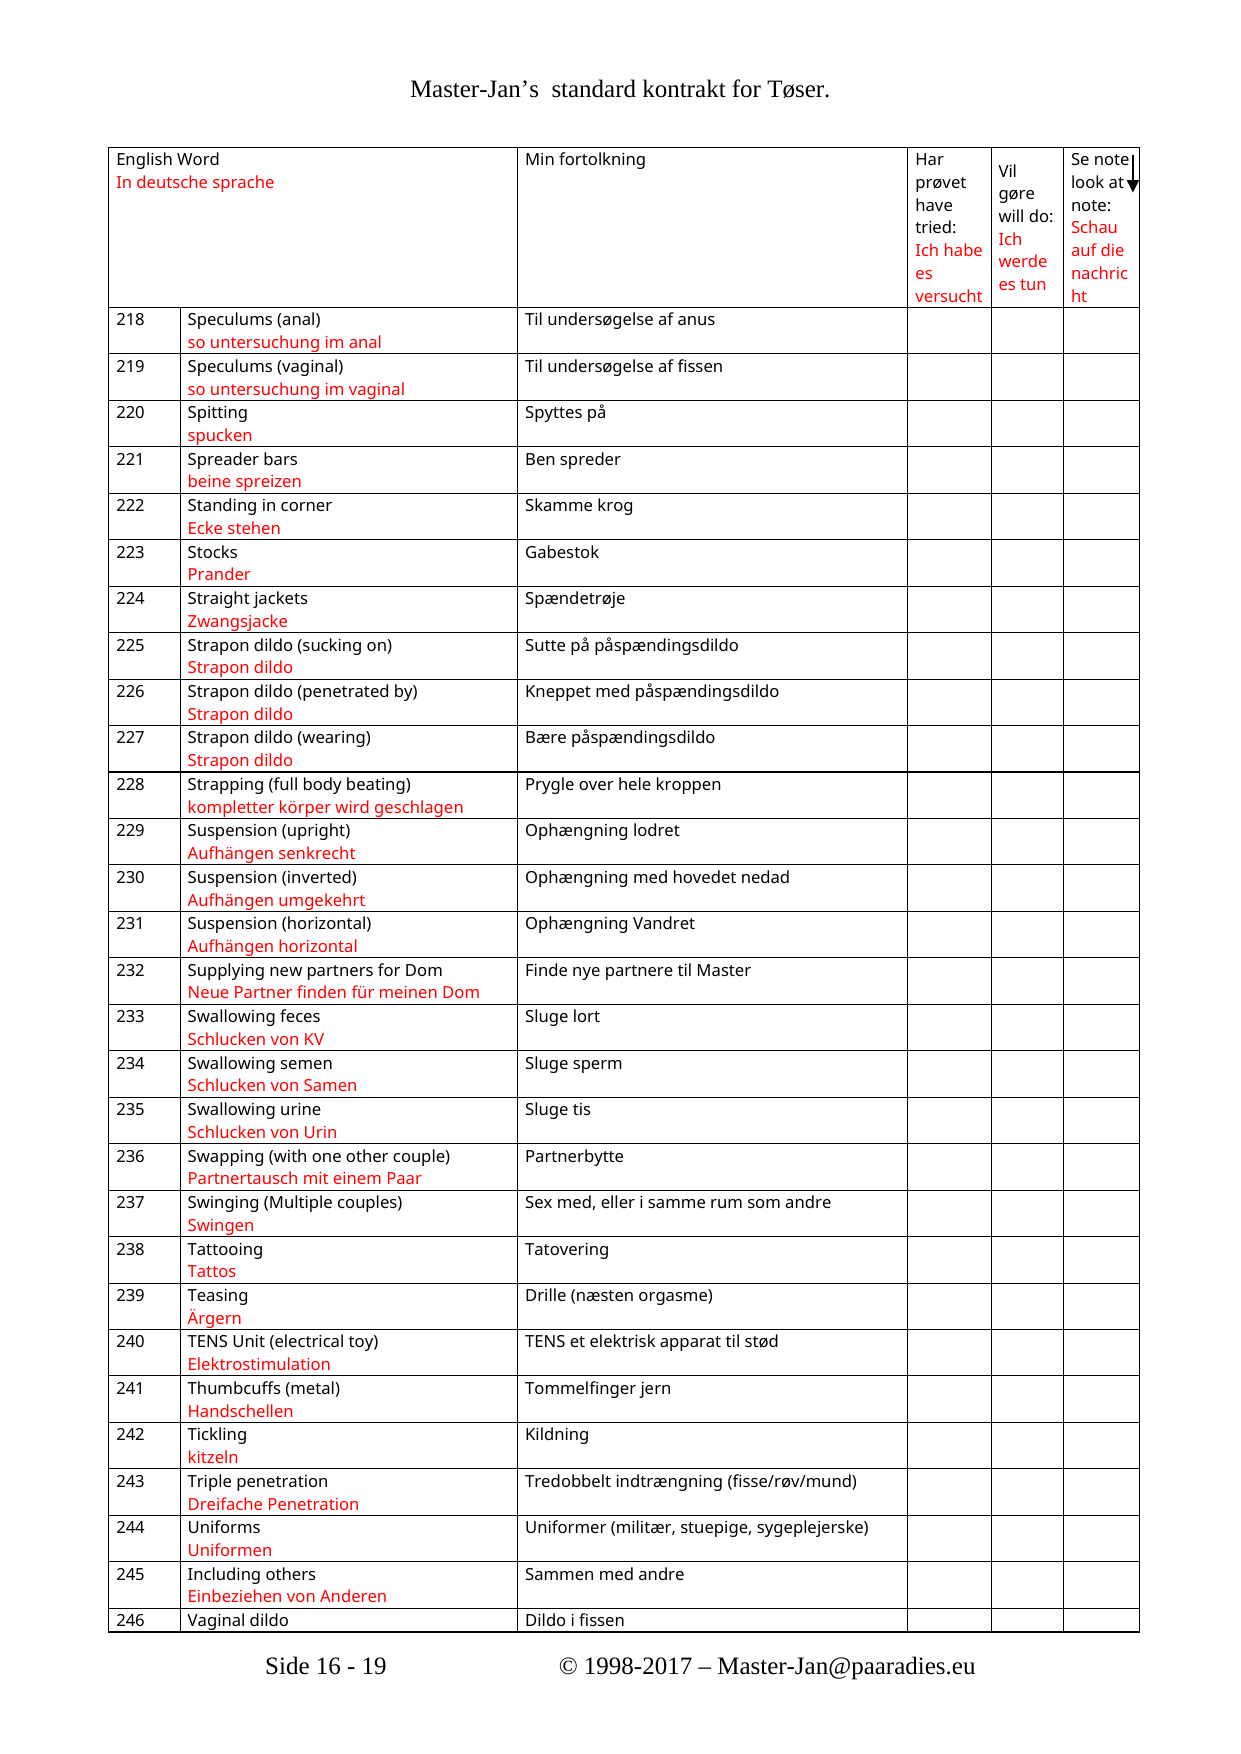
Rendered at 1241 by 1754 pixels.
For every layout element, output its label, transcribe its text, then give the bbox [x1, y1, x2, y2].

table_cell 225 [109, 633, 180, 678]
table_cell 244 [109, 1516, 180, 1561]
table_cell [908, 1098, 991, 1143]
table_cell [992, 354, 1063, 400]
table_cell [992, 1469, 1063, 1515]
table_cell [1064, 1284, 1139, 1329]
table_cell 226 [109, 680, 180, 725]
table_cell [992, 1051, 1063, 1097]
table_cell 237 [109, 1191, 180, 1236]
table_cell Suspension (horizontal) Aufhängen horizontal [181, 912, 517, 957]
table_cell Drille (næsten orgasme) [518, 1284, 907, 1329]
table_cell [992, 1562, 1063, 1608]
table_cell Ophængning Vandret [518, 912, 907, 957]
table_cell [908, 1051, 991, 1097]
table_cell Strapping (full body beating) kompletter körper wird geschlagen [181, 773, 517, 818]
table_cell [992, 308, 1063, 353]
table_cell Uniforms Uniformen [181, 1516, 517, 1561]
table_cell 235 [109, 1098, 180, 1143]
table_cell Partnerbytte [518, 1144, 907, 1189]
table_cell 239 [109, 1284, 180, 1329]
table_cell Skamme krog [518, 494, 907, 539]
table_cell 233 [109, 1005, 180, 1050]
table_cell [908, 354, 991, 400]
table_cell Bære påspændingsdildo [518, 726, 907, 771]
table_cell Prygle over hele kroppen [518, 773, 907, 818]
table_cell [992, 819, 1063, 864]
table_cell [992, 1423, 1063, 1468]
table_cell Teasing Ärgern [181, 1284, 517, 1329]
table_cell 234 [109, 1051, 180, 1097]
table_cell [908, 401, 991, 446]
table_cell 232 [109, 958, 180, 1004]
table_cell [908, 958, 991, 1004]
table_cell Uniformer (militær, stuepige, sygeplejerske) [518, 1516, 907, 1561]
table_cell Speculums (vaginal) so untersuchung im vaginal [181, 354, 517, 400]
table_cell [908, 912, 991, 957]
table_cell [1064, 1144, 1139, 1189]
table_cell Tattooing Tattos [181, 1237, 517, 1282]
table_cell 231 [109, 912, 180, 957]
table_cell 243 [109, 1469, 180, 1515]
table_cell [1064, 1423, 1139, 1468]
table_cell [992, 1330, 1063, 1375]
table_cell [992, 1284, 1063, 1329]
table_cell Suspension (upright) Aufhängen senkrecht [181, 819, 517, 864]
table_cell [908, 865, 991, 911]
table_cell [992, 587, 1063, 632]
table_cell [908, 1144, 991, 1189]
table_cell [1064, 540, 1139, 586]
table_cell Dildo i fissen [518, 1609, 907, 1631]
table_cell [908, 308, 991, 353]
table_header English Word In deutsche sprache [109, 148, 517, 307]
table_cell [992, 1516, 1063, 1561]
table_cell [1064, 1237, 1139, 1282]
table_header Har prøvet have tried: Ich habe es versucht [908, 148, 991, 307]
table_cell [1064, 494, 1139, 539]
table_cell Stocks Prander [181, 540, 517, 586]
table_cell Kildning [518, 1423, 907, 1468]
table_cell [992, 540, 1063, 586]
table_cell [1064, 1469, 1139, 1515]
table_cell [1064, 1191, 1139, 1236]
table_cell Gabestok [518, 540, 907, 586]
table_cell [908, 587, 991, 632]
table_cell [908, 1376, 991, 1422]
table_cell 224 [109, 587, 180, 632]
table_cell Vaginal dildo [181, 1609, 517, 1631]
table_cell [1064, 308, 1139, 353]
table_cell Swapping (with one other couple) Partnertausch mit einem Paar [181, 1144, 517, 1189]
table_cell 238 [109, 1237, 180, 1282]
table_cell Finde nye partnere til Master [518, 958, 907, 1004]
table_header Vil gøre will do: Ich werde es tun [992, 148, 1063, 307]
table_cell Triple penetration Dreifache Penetration [181, 1469, 517, 1515]
table_cell Swallowing semen Schlucken von Samen [181, 1051, 517, 1097]
table_cell 221 [109, 447, 180, 493]
table_cell [992, 401, 1063, 446]
table_cell Tommelfinger jern [518, 1376, 907, 1422]
table_cell Spyttes på [518, 401, 907, 446]
table_cell [992, 912, 1063, 957]
table_cell [1064, 1051, 1139, 1097]
table_cell [908, 1237, 991, 1282]
table_cell Spitting spucken [181, 401, 517, 446]
table_cell [908, 1562, 991, 1608]
table_cell [908, 1284, 991, 1329]
table_cell Swallowing urine Schlucken von Urin [181, 1098, 517, 1143]
table_cell [992, 773, 1063, 818]
table_cell [1064, 958, 1139, 1004]
table_cell Strapon dildo (wearing) Strapon dildo [181, 726, 517, 771]
table_header Se note look at note: Schau auf die nachricht [1064, 148, 1139, 307]
table_cell [992, 865, 1063, 911]
table_cell [1064, 680, 1139, 725]
table_cell [992, 494, 1063, 539]
table_cell 219 [109, 354, 180, 400]
table_cell 228 [109, 773, 180, 818]
table_cell Ophængning lodret [518, 819, 907, 864]
table_cell Straight jackets Zwangsjacke [181, 587, 517, 632]
table_cell Strapon dildo (sucking on) Strapon dildo [181, 633, 517, 678]
table_cell [992, 1144, 1063, 1189]
table_cell Ben spreder [518, 447, 907, 493]
table_cell Sluge tis [518, 1098, 907, 1143]
table_cell 242 [109, 1423, 180, 1468]
table_cell [1064, 1516, 1139, 1561]
table_cell Suspension (inverted) Aufhängen umgekehrt [181, 865, 517, 911]
table_cell [992, 1191, 1063, 1236]
table_cell 220 [109, 401, 180, 446]
table_cell [1064, 726, 1139, 771]
table_cell [992, 1237, 1063, 1282]
table_cell [992, 726, 1063, 771]
table_cell [1064, 401, 1139, 446]
table_cell [992, 680, 1063, 725]
table_cell [1064, 354, 1139, 400]
table_cell Strapon dildo (penetrated by) Strapon dildo [181, 680, 517, 725]
table_cell 230 [109, 865, 180, 911]
table_cell [1064, 1005, 1139, 1050]
table_cell [1064, 633, 1139, 678]
table_cell [908, 1423, 991, 1468]
table_cell Spreader bars beine spreizen [181, 447, 517, 493]
table_cell Sluge lort [518, 1005, 907, 1050]
table_cell [992, 1609, 1063, 1631]
table_cell Til undersøgelse af fissen [518, 354, 907, 400]
table_cell [992, 633, 1063, 678]
table_cell Sex med, eller i samme rum som andre [518, 1191, 907, 1236]
table_cell 222 [109, 494, 180, 539]
table_cell [1064, 447, 1139, 493]
table_cell Tickling kitzeln [181, 1423, 517, 1468]
table_cell Sluge sperm [518, 1051, 907, 1097]
table_cell [1064, 819, 1139, 864]
table_cell [908, 1609, 991, 1631]
table_cell [1064, 1562, 1139, 1608]
table_cell [992, 447, 1063, 493]
table_cell TENS Unit (electrical toy) Elektrostimulation [181, 1330, 517, 1375]
table_cell [908, 540, 991, 586]
table_cell 240 [109, 1330, 180, 1375]
table_cell [908, 680, 991, 725]
table_cell Sammen med andre [518, 1562, 907, 1608]
table_cell [908, 1469, 991, 1515]
table_cell Speculums (anal) so untersuchung im anal [181, 308, 517, 353]
table_cell Thumbcuffs (metal) Handschellen [181, 1376, 517, 1422]
table_cell [1064, 1098, 1139, 1143]
table_cell [1064, 865, 1139, 911]
table_header Min fortolkning [518, 148, 907, 307]
table_cell Sutte på påspændingsdildo [518, 633, 907, 678]
table_cell Kneppet med påspændingsdildo [518, 680, 907, 725]
table_cell Ophængning med hovedet nedad [518, 865, 907, 911]
table_cell [1064, 1609, 1139, 1631]
table_cell [1064, 587, 1139, 632]
table_cell Supplying new partners for Dom Neue Partner finden für meinen Dom [181, 958, 517, 1004]
table_cell 246 [109, 1609, 180, 1631]
table_cell Standing in corner Ecke stehen [181, 494, 517, 539]
table_cell [992, 1098, 1063, 1143]
table_cell 236 [109, 1144, 180, 1189]
table_cell 245 [109, 1562, 180, 1608]
table_cell 229 [109, 819, 180, 864]
table_cell Spændetrøje [518, 587, 907, 632]
table_cell [908, 633, 991, 678]
table_cell [908, 773, 991, 818]
table_cell [908, 1330, 991, 1375]
table_cell [992, 958, 1063, 1004]
table_cell [908, 1191, 991, 1236]
table_cell TENS et elektrisk apparat til stød [518, 1330, 907, 1375]
table_cell 227 [109, 726, 180, 771]
table_cell [908, 494, 991, 539]
table_cell [1064, 773, 1139, 818]
table_cell [992, 1005, 1063, 1050]
table_cell [1064, 1376, 1139, 1422]
table_cell Tredobbelt indtrængning (fisse/røv/mund) [518, 1469, 907, 1515]
table_cell [1064, 912, 1139, 957]
table_cell [992, 1376, 1063, 1422]
table_cell Including others Einbeziehen von Anderen [181, 1562, 517, 1608]
table_cell [908, 1516, 991, 1561]
table_cell [908, 819, 991, 864]
table_cell 223 [109, 540, 180, 586]
table_cell Swinging (Multiple couples) Swingen [181, 1191, 517, 1236]
table_cell [1064, 1330, 1139, 1375]
table_cell [908, 1005, 991, 1050]
table_cell [908, 726, 991, 771]
table_cell 218 [109, 308, 180, 353]
table_cell Tatovering [518, 1237, 907, 1282]
table_cell Til undersøgelse af anus [518, 308, 907, 353]
table_cell [908, 447, 991, 493]
table_cell Swallowing feces Schlucken von KV [181, 1005, 517, 1050]
table_cell 241 [109, 1376, 180, 1422]
